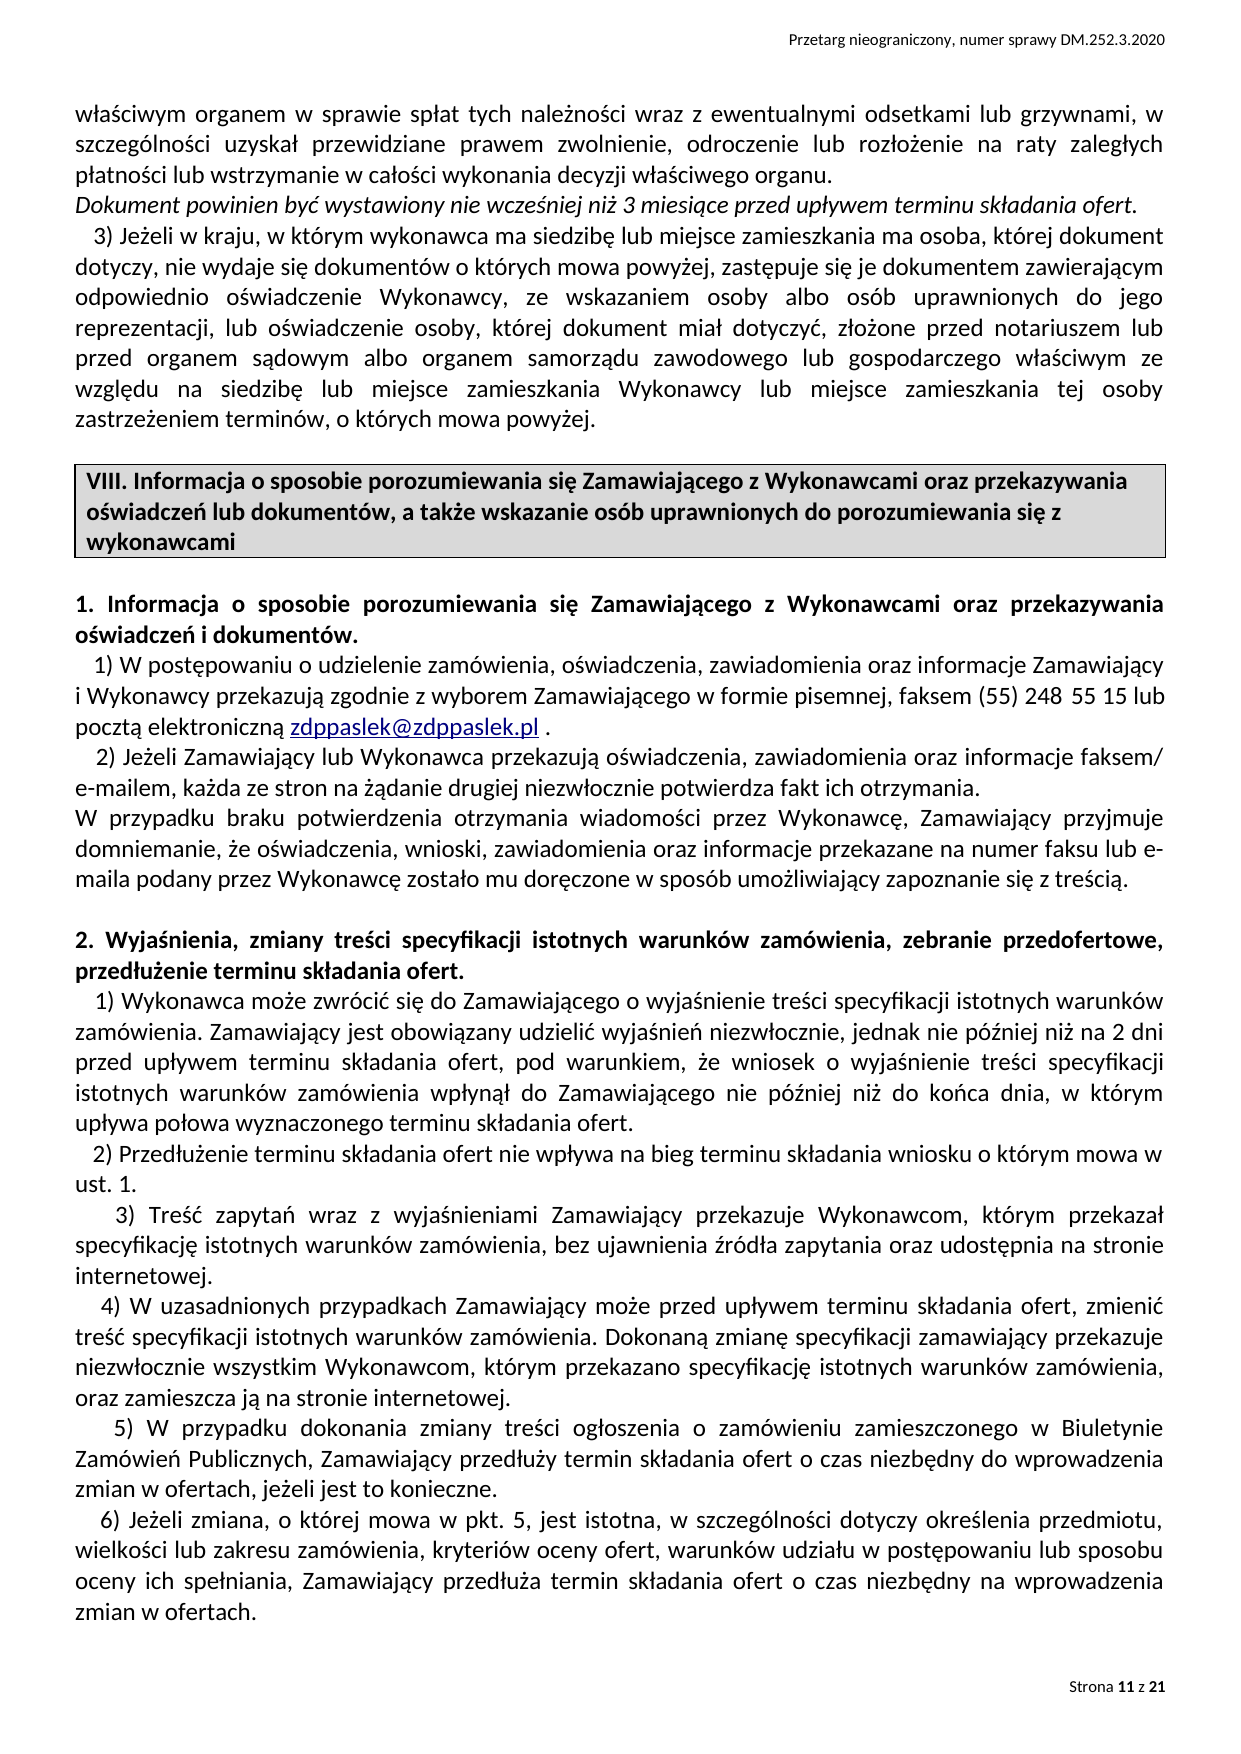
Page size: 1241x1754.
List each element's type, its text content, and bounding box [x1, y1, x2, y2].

text W przypadku braku potwierdzenia otrzymania wiadomości przez Wykonawcę, Zamawiający przyjmuje domniemanie, że oświadczenia, wnioski, zawiadomienia oraz informacje przekazane na numer faksu lub e-maila podany przez Wykonawcę zostało mu doręczone w sposób umożliwiający zapoznanie się z treścią. [75, 802, 1165, 894]
text właściwym organem w sprawie spłat tych należności wraz z ewentualnymi odsetkami lub grzywnami, w szczególności uzyskał przewidziane prawem zwolnienie, odroczenie lub rozłożenie na raty zaległych płatności lub wstrzymanie w całości wykonania decyzji właściwego organu. [75, 98, 1165, 190]
text Dokument powinien być wystawiony nie wcześniej niż 3 miesiące przed upływem terminu składania ofert. [75, 190, 1165, 220]
text 1) W postępowaniu o udzielenie zamówienia, oświadczenia, zawiadomienia oraz informacje Zamawiający i Wykonawcy przekazują zgodnie z wyborem Zamawiającego w formie pisemnej, faksem (55) 248 55 15 lub pocztą elektroniczną zdppaslek@zdppaslek.pl . [75, 649, 1165, 741]
text 3) Treść zapytań wraz z wyjaśnieniami Zamawiający przekazuje Wykonawcom, którym przekazał specyfikację istotnych warunków zamówienia, bez ujawnienia źródła zapytania oraz udostępnia na stronie internetowej. [75, 1199, 1165, 1291]
text 4) W uzasadnionych przypadkach Zamawiający może przed upływem terminu składania ofert, zmienić treść specyfikacji istotnych warunków zamówienia. Dokonaną zmianę specyfikacji zamawiający przekazuje niezwłocznie wszystkim Wykonawcom, którym przekazano specyfikację istotnych warunków zamówienia, oraz zamieszcza ją na stronie internetowej. [75, 1291, 1165, 1413]
table_header VIII. Informacja o sposobie porozumiewania się Zamawiającego z Wykonawcami oraz przekazywania oświadczeń lub dokumentów, a także wskazanie osób uprawnionych do porozumiewania się z wykonawcami [76, 465, 1165, 557]
text 2. Wyjaśnienia, zmiany treści specyfikacji istotnych warunków zamówienia, zebranie przedofertowe, przedłużenie terminu składania ofert. [75, 924, 1165, 985]
text 1) Wykonawca może zwrócić się do Zamawiającego o wyjaśnienie treści specyfikacji istotnych warunków zamówienia. Zamawiający jest obowiązany udzielić wyjaśnień niezwłocznie, jednak nie później niż na 2 dni przed upływem terminu składania ofert, pod warunkiem, że wniosek o wyjaśnienie treści specyfikacji istotnych warunków zamówienia wpłynął do Zamawiającego nie później niż do końca dnia, w którym upływa połowa wyznaczonego terminu składania ofert. [75, 985, 1165, 1138]
text 6) Jeżeli zmiana, o której mowa w pkt. 5, jest istotna, w szczególności dotyczy określenia przedmiotu, wielkości lub zakresu zamówienia, kryteriów oceny ofert, warunków udziału w postępowaniu lub sposobu oceny ich spełniania, Zamawiający przedłuża termin składania ofert o czas niezbędny na wprowadzenia zmian w ofertach. [75, 1504, 1165, 1626]
text 5) W przypadku dokonania zmiany treści ogłoszenia o zamówieniu zamieszczonego w Biuletynie Zamówień Publicznych, Zamawiający przedłuży termin składania ofert o czas niezbędny do wprowadzenia zmian w ofertach, jeżeli jest to konieczne. [75, 1413, 1165, 1504]
text 2) Przedłużenie terminu składania ofert nie wpływa na bieg terminu składania wniosku o którym mowa w ust. 1. [75, 1138, 1165, 1199]
text 2) Jeżeli Zamawiający lub Wykonawca przekazują oświadczenia, zawiadomienia oraz informacje faksem/ e-mailem, każda ze stron na żądanie drugiej niezwłocznie potwierdza fakt ich otrzymania. [75, 741, 1165, 802]
text 1. Informacja o sposobie porozumiewania się Zamawiającego z Wykonawcami oraz przekazywania oświadczeń i dokumentów. [75, 588, 1165, 649]
text 3) Jeżeli w kraju, w którym wykonawca ma siedzibę lub miejsce zamieszkania ma osoba, której dokument dotyczy, nie wydaje się dokumentów o których mowa powyżej, zastępuje się je dokumentem zawierającym odpowiednio oświadczenie Wykonawcy, ze wskazaniem osoby albo osób uprawnionych do jego reprezentacji, lub oświadczenie osoby, której dokument miał dotyczyć, złożone przed notariuszem lub przed organem sądowym albo organem samorządu zawodowego lub gospodarczego właściwym ze względu na siedzibę lub miejsce zamieszkania Wykonawcy lub miejsce zamieszkania tej osoby zastrzeżeniem terminów, o których mowa powyżej. [75, 220, 1165, 434]
